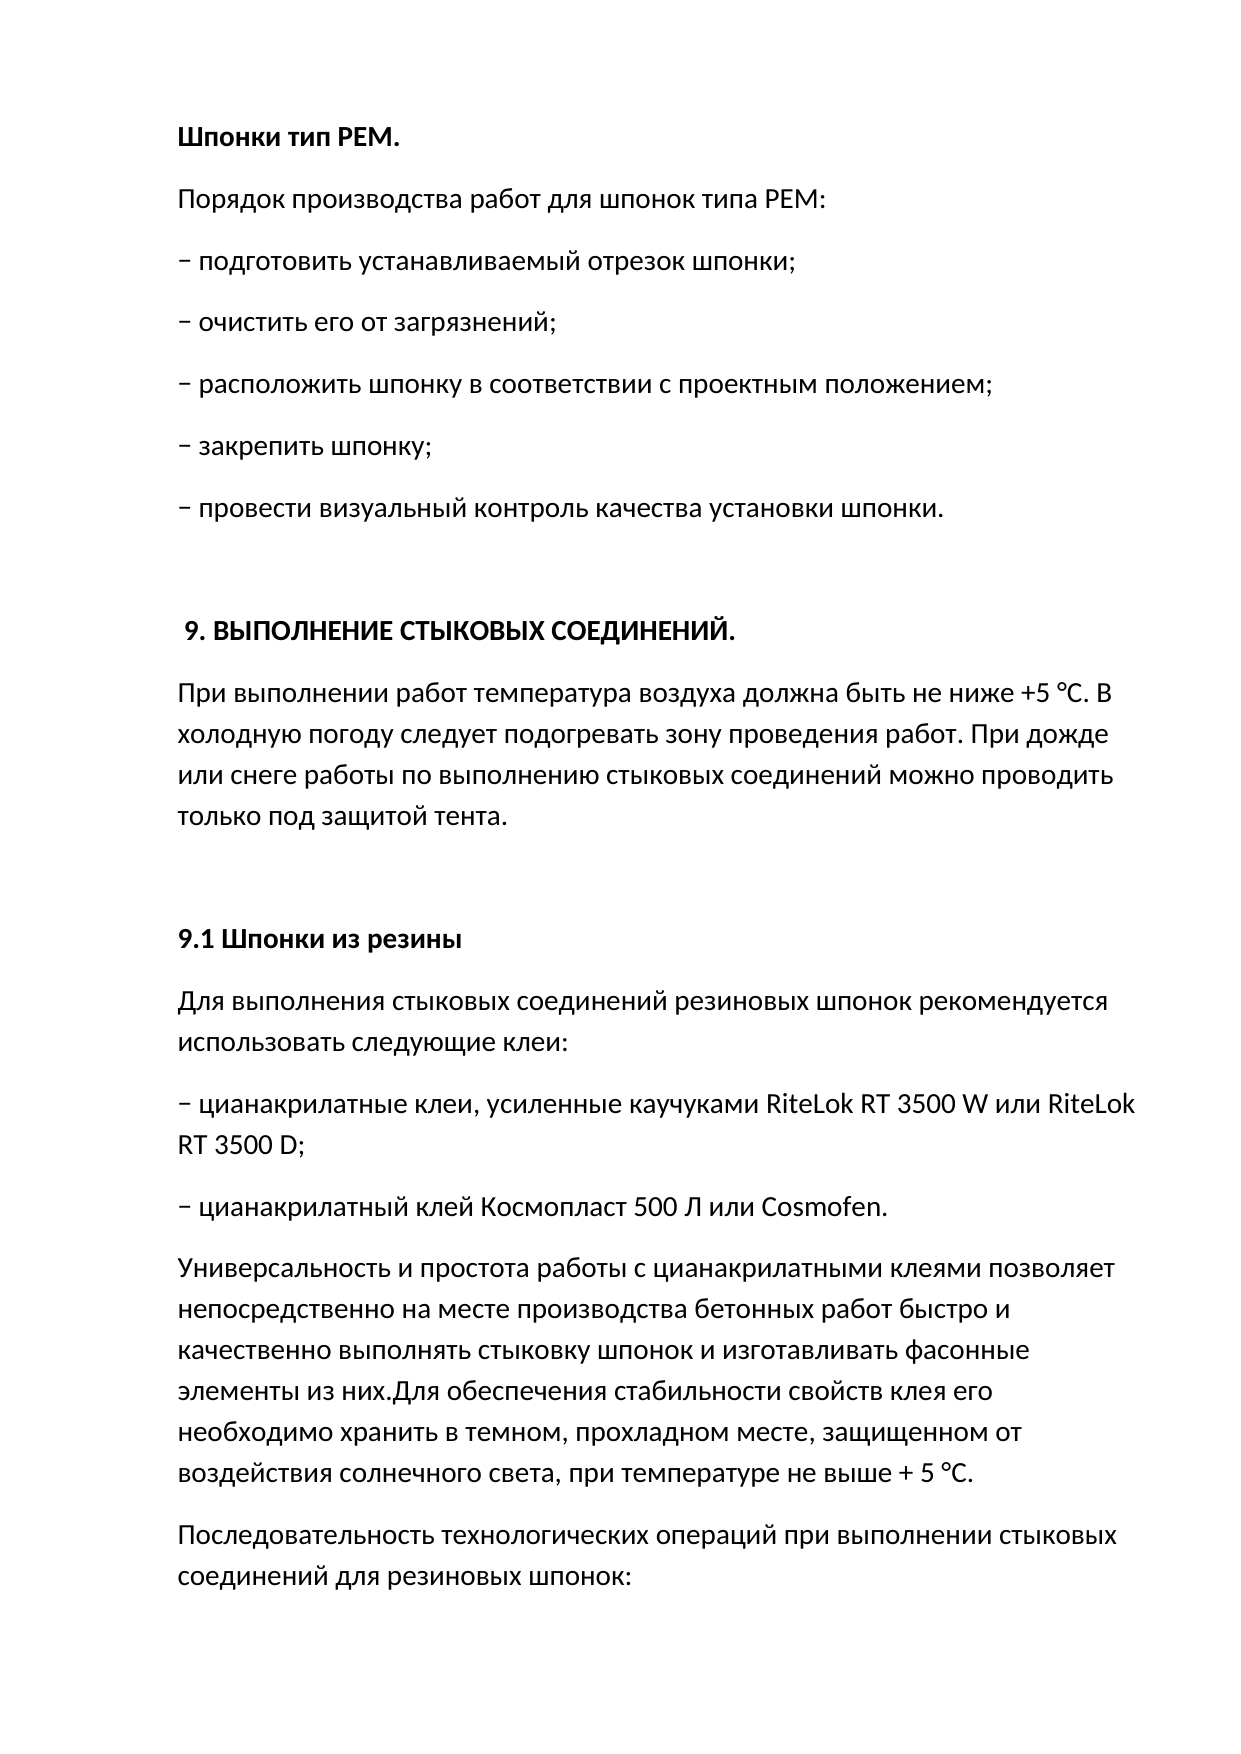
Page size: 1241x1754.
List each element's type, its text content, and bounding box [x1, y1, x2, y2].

text − подготовить устанавливаемый отрезок шпонки; [177, 242, 1152, 277]
text − очистить его от загрязнений; [177, 303, 1152, 339]
text − цианакрилатные клеи, усиленные каучуками RiteLok RT 3500 W или RiteLok RT 3500 D; [177, 1085, 1152, 1161]
text Порядок производства работ для шпонок типа РЕМ: [177, 180, 1152, 216]
text 9.1 Шпонки из резины [177, 920, 1152, 956]
text Для выполнения стыковых соединений резиновых шпонок рекомендуется использовать следующие клеи: [177, 982, 1152, 1059]
text Шпонки тип РЕМ. [177, 118, 1152, 154]
text − расположить шпонку в соответствии с проектным положением; [177, 365, 1152, 401]
text Последовательность технологических операций при выполнении стыковых соединений для резиновых шпонок: [177, 1516, 1152, 1592]
text Универсальность и простота работы с цианакрилатными клеями позволяет непосредственно на месте производства бетонных работ быстро и качественно выполнять стыковку шпонок и изготавливать фасонные элементы из них.Для обеспечения стабильности свойств клея его необходимо хранить в темном, прохладном месте, защищенном от воздействия солнечного света, при температуре не выше + 5 °С. [177, 1249, 1152, 1490]
text При выполнении работ температура воздуха должна быть не ниже +5 °С. В холодную погоду следует подогревать зону проведения работ. При дожде или снеге работы по выполнению стыковых соединений можно проводить только под защитой тента. [177, 674, 1152, 832]
text 9. ВЫПОЛНЕНИЕ СТЫКОВЫХ СОЕДИНЕНИЙ. [177, 612, 1152, 648]
text − закрепить шпонку; [177, 427, 1152, 463]
text − цианакрилатный клей Космопласт 500 Л или Cosmofen. [177, 1188, 1152, 1223]
text − провести визуальный контроль качества установки шпонки. [177, 489, 1152, 524]
